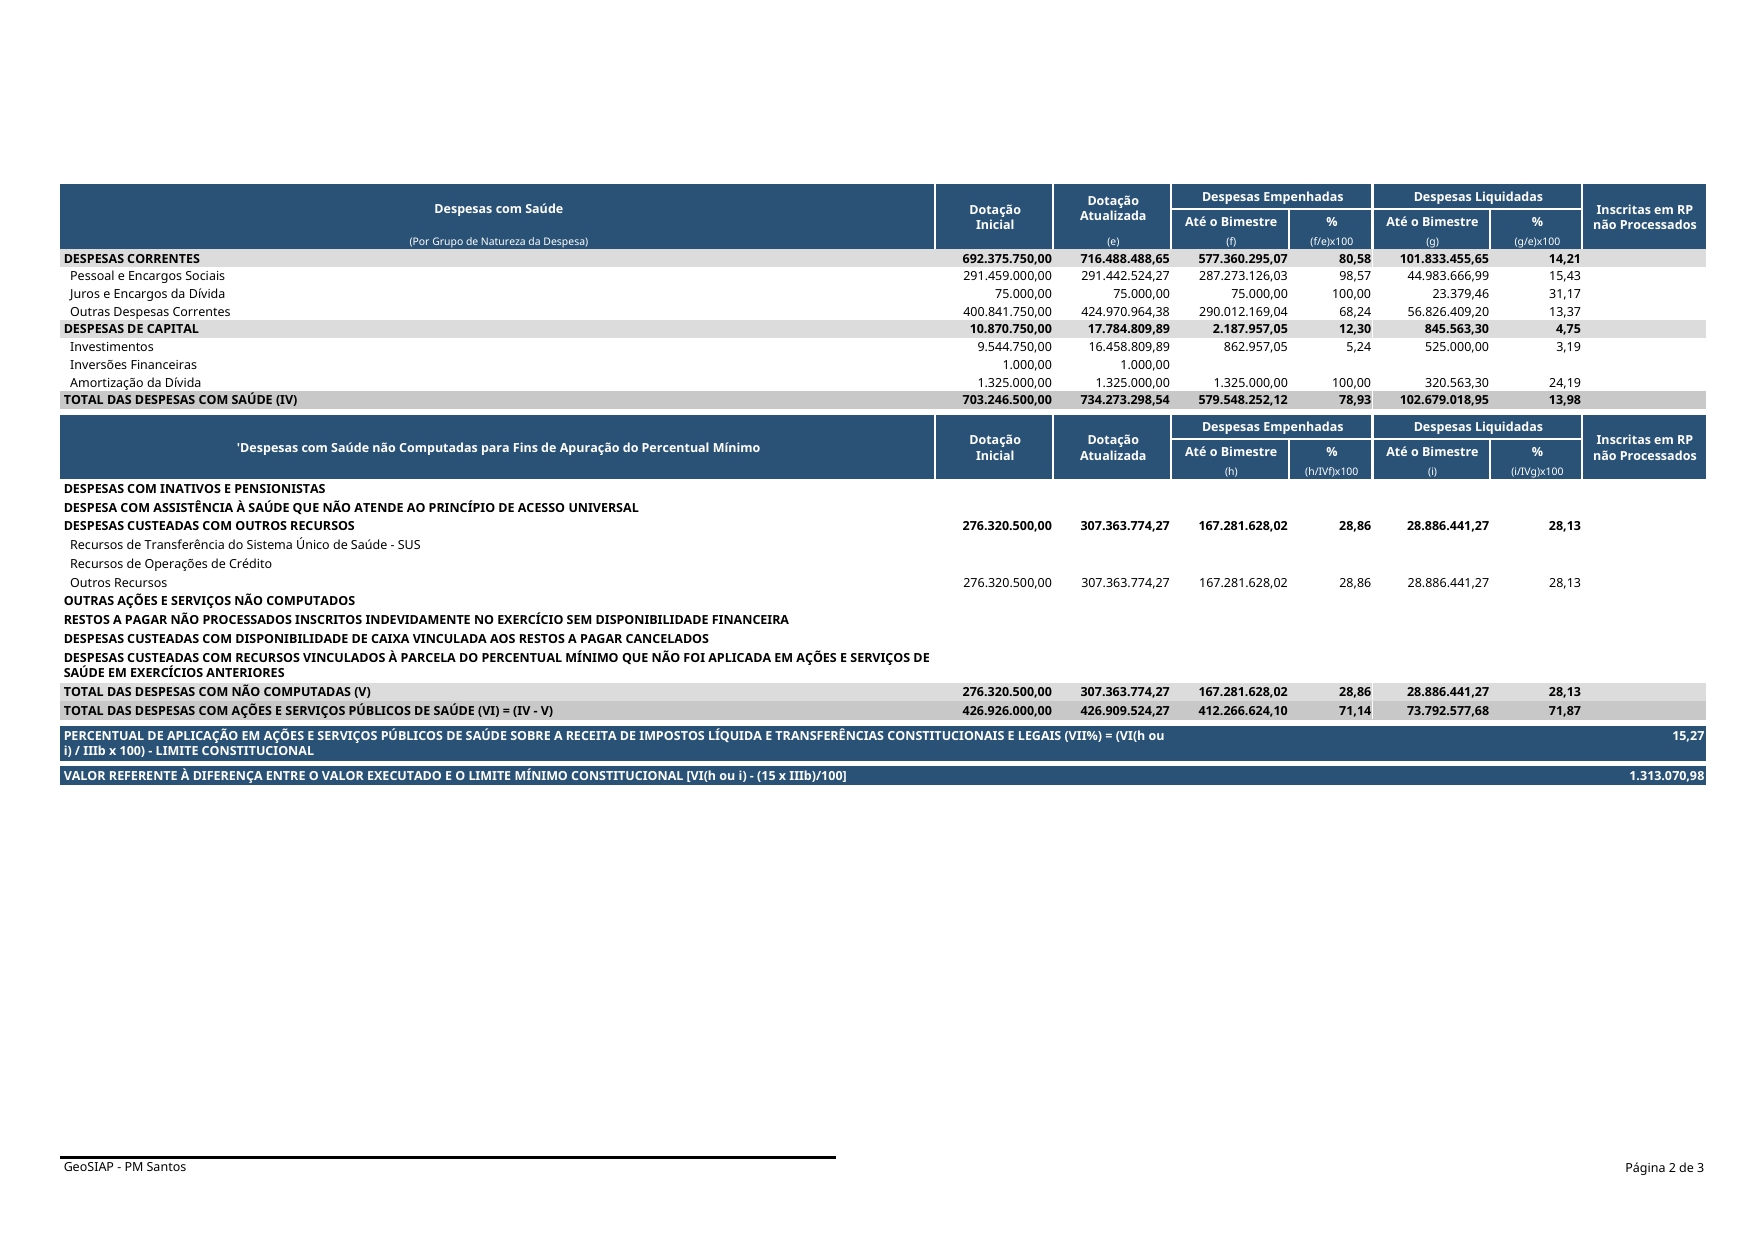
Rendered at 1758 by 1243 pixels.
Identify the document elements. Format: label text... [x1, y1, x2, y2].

table_cell [1582, 648, 1706, 666]
table_cell 71,87 [1490, 701, 1582, 719]
table_cell 13,98 [1490, 391, 1582, 409]
table_cell [935, 555, 1053, 572]
table_cell 98,57 [1289, 267, 1372, 285]
table_cell [1490, 356, 1582, 373]
table_cell 1.325.000,00 [935, 373, 1053, 391]
table_cell [1373, 611, 1490, 628]
table_cell RESTOS A PAGAR NÃO PROCESSADOS INSCRITOS INDEVIDAMENTE NO EXERCÍCIO SEM DISPONIBILIDADE FINANCEIRA [60, 611, 935, 629]
table_cell 167.281.628,02 [1171, 573, 1289, 591]
table_cell Investimentos [60, 338, 935, 356]
table_cell (f/e)x100 [1290, 232, 1371, 249]
table_cell [1289, 356, 1372, 373]
table_cell [1373, 356, 1490, 373]
table_cell [1582, 249, 1706, 267]
table_cell 307.363.774,27 [1053, 683, 1171, 700]
table_cell [1582, 592, 1706, 610]
table_cell Juros e Encargos da Dívida [60, 285, 935, 302]
table_cell [935, 498, 1053, 516]
table_header [1698, 59, 1706, 88]
table_cell [176, 159, 1706, 166]
table_cell [1171, 630, 1289, 647]
table_cell [1582, 611, 1706, 628]
table_cell [1373, 536, 1490, 553]
table_cell 703.246.500,00 [935, 391, 1053, 409]
table_cell 80,58 [1289, 249, 1372, 267]
table_cell 16.458.809,89 [1053, 338, 1171, 356]
table_cell 276.320.500,00 [935, 517, 1053, 535]
table_cell 28.886.441,27 [1373, 683, 1490, 700]
table_cell Inscritas em RP não Processados [1583, 415, 1706, 479]
table_cell [1490, 592, 1582, 610]
table_cell [935, 648, 1053, 666]
table_cell DESPESAS DE CAPITAL [60, 320, 935, 338]
table_cell 577.360.295,07 [1171, 249, 1289, 267]
table_cell 28.886.441,27 [1373, 573, 1490, 591]
table_cell 12,30 [1289, 320, 1372, 338]
table_cell 426.909.524,27 [1053, 701, 1171, 719]
table_cell [1053, 630, 1171, 647]
table_cell Despesas com Saúde [60, 184, 934, 232]
table_cell 28,86 [1289, 683, 1372, 700]
table_cell Despesas Liquidadas [1374, 184, 1581, 208]
table_cell 23.379,46 [1373, 285, 1490, 302]
table_cell DESPESA COM ASSISTÊNCIA À SAÚDE QUE NÃO ATENDE AO PRINCÍPIO DE ACESSO UNIVERSAL [60, 498, 935, 517]
table_cell [176, 139, 1706, 159]
table_cell 78,93 [1289, 391, 1372, 409]
table_cell [1490, 536, 1582, 553]
table_cell [1171, 498, 1289, 516]
table_cell [1582, 536, 1706, 553]
table_cell TOTAL DAS DESPESAS COM NÃO COMPUTADAS (V) [60, 683, 935, 701]
table_cell % [1491, 210, 1581, 232]
table_cell 1.325.000,00 [1171, 373, 1289, 391]
table_cell 68,24 [1289, 303, 1372, 320]
table_cell [1582, 303, 1706, 320]
table_cell [1698, 89, 1706, 113]
table_cell 276.320.500,00 [935, 573, 1053, 591]
table_cell 412.266.624,10 [1171, 701, 1289, 719]
table_cell Dotação Atualizada [1054, 415, 1170, 479]
table_cell [1373, 498, 1490, 516]
table_cell [1582, 555, 1706, 572]
table_cell [68, 156, 168, 166]
table_cell 13,37 [1490, 303, 1582, 320]
table_cell (h/IVf)x100 [1290, 462, 1371, 479]
table_cell Despesas Empenhadas [1172, 184, 1371, 208]
table_cell [1490, 648, 1582, 666]
table_cell DESPESAS COM INATIVOS E PENSIONISTAS [60, 480, 935, 498]
table_cell 15,27 [1171, 726, 1706, 744]
table_cell 1.325.000,00 [1053, 373, 1171, 391]
table_cell 5,24 [1289, 338, 1372, 356]
table_cell [1053, 536, 1171, 553]
table_cell 3,19 [1490, 338, 1582, 356]
table_cell 100,00 [1289, 373, 1372, 391]
table_cell 100,00 [1289, 285, 1372, 302]
table_cell % [1290, 440, 1371, 462]
table_cell DESPESAS CUSTEADAS COM DISPONIBILIDADE DE CAIXA VINCULADA AOS RESTOS A PAGAR CANCELADOS [60, 630, 935, 648]
table_cell 75.000,00 [1171, 285, 1289, 302]
table_cell [1504, 166, 1697, 184]
table_cell (g) [1374, 232, 1489, 249]
table_cell 24,19 [1490, 373, 1582, 391]
table_header [168, 59, 176, 166]
table_cell 320.563,30 [1373, 373, 1490, 391]
table_cell [935, 536, 1053, 553]
table_cell 692.375.750,00 [935, 249, 1053, 267]
table_header [68, 59, 168, 156]
table_cell [1171, 536, 1289, 553]
table_cell DESPESAS CORRENTES [60, 249, 935, 267]
table_cell (g/e)x100 [1491, 232, 1581, 249]
table_cell [1373, 555, 1490, 572]
table_cell 167.281.628,02 [1171, 683, 1289, 700]
table_cell [1289, 480, 1372, 497]
table_cell [1289, 536, 1372, 553]
table_cell [176, 89, 1570, 113]
table_cell 75.000,00 [935, 285, 1053, 302]
table_cell 31,17 [1490, 285, 1582, 302]
table_cell Inscritas em RP não Processados [1583, 184, 1706, 249]
table_cell 14,21 [1490, 249, 1582, 267]
table_cell 734.273.298,54 [1053, 391, 1171, 409]
table_cell [1053, 592, 1171, 610]
table_cell 28.886.441,27 [1373, 517, 1490, 535]
table_cell [1490, 498, 1582, 516]
table_cell Até o Bimestre [1374, 210, 1489, 232]
table_cell Dotação Atualizada [1054, 184, 1170, 232]
table_cell [1582, 391, 1706, 409]
table_cell [1289, 555, 1372, 572]
table_cell [60, 761, 1706, 766]
table_cell Até o Bimestre [1374, 440, 1489, 462]
table_header [176, 59, 1570, 88]
table_cell (i/IVg)x100 [1491, 462, 1581, 479]
table_cell [1490, 555, 1582, 572]
table_cell 15,43 [1490, 267, 1582, 285]
table_cell [1171, 744, 1706, 761]
table_cell [1373, 592, 1490, 610]
table_cell PERCENTUAL DE APLICAÇÃO EM AÇÕES E SERVIÇOS PÚBLICOS DE SAÚDE SOBRE A RECEITA DE IMPOSTOS LÍQUIDA E TRANSFERÊNCIAS CONSTITUCIONAIS E LEGAIS (VII%) = (VI(h ou i) / IIIb x 100) - LIMITE CONSTITUCIONAL [60, 726, 1171, 761]
table_cell 862.957,05 [1171, 338, 1289, 356]
table_cell [1582, 701, 1706, 719]
table_cell [1582, 285, 1706, 302]
table_cell [60, 785, 1706, 1156]
table_cell [1171, 555, 1289, 572]
table_cell Recursos de Operações de Crédito [60, 555, 935, 573]
table_cell [1495, 166, 1504, 184]
table_cell 101.833.455,65 [1373, 249, 1490, 267]
table_cell Outras Despesas Correntes [60, 303, 935, 320]
table_cell [1171, 611, 1289, 628]
table_cell 75.000,00 [1053, 285, 1171, 302]
table_cell [1582, 573, 1706, 591]
table_cell TOTAL DAS DESPESAS COM AÇÕES E SERVIÇOS PÚBLICOS DE SAÚDE (VI) = (IV - V) [60, 701, 935, 720]
table_cell Recursos de Transferência do Sistema Único de Saúde - SUS [60, 536, 935, 554]
table_cell [1373, 648, 1490, 666]
table_cell 56.826.409,20 [1373, 303, 1490, 320]
table_cell Outros Recursos [60, 573, 935, 592]
table_cell [1373, 480, 1490, 497]
table_cell [1698, 166, 1706, 184]
table_cell [1490, 630, 1582, 647]
table_cell [1582, 480, 1706, 497]
table_cell Pessoal e Encargos Sociais [60, 267, 935, 285]
table_cell 424.970.964,38 [1053, 303, 1171, 320]
table_cell Amortização da Dívida [60, 373, 935, 391]
table_cell [1570, 79, 1697, 98]
table_cell 9.544.750,00 [935, 338, 1053, 356]
table_cell [1289, 648, 1372, 666]
table_cell 28,13 [1490, 517, 1582, 535]
table_cell DESPESAS CUSTEADAS COM OUTROS RECURSOS [60, 517, 935, 536]
table_cell [1053, 498, 1171, 516]
table_cell [60, 409, 1706, 414]
table_cell 44.983.666,99 [1373, 267, 1490, 285]
table_cell [1582, 320, 1706, 338]
table_cell % [1491, 440, 1581, 462]
table_cell [1171, 592, 1289, 610]
table_cell [1171, 356, 1289, 373]
table_cell (Por Grupo de Natureza da Despesa) [60, 232, 934, 249]
table_cell 307.363.774,27 [1053, 517, 1171, 535]
table_cell [935, 592, 1053, 610]
table_cell 287.273.126,03 [1171, 267, 1289, 285]
table_cell [1582, 498, 1706, 516]
table_cell 716.488.488,65 [1053, 249, 1171, 267]
table_cell 28,13 [1490, 573, 1582, 591]
table_cell [1053, 648, 1171, 666]
table_cell [935, 630, 1053, 647]
table_header [1570, 59, 1697, 78]
table_cell [1490, 611, 1582, 628]
table_cell Até o Bimestre [1172, 440, 1288, 462]
table_cell [1171, 648, 1289, 666]
table_cell Dotação Inicial [936, 184, 1052, 249]
table_cell [1582, 267, 1706, 285]
table_cell [60, 166, 1495, 183]
table_cell 525.000,00 [1373, 338, 1490, 356]
table_cell 1.313.070,98 [1171, 766, 1706, 784]
table_cell 'Despesas com Saúde não Computadas para Fins de Apuração do Percentual Mínimo [60, 415, 934, 479]
table_cell % [1290, 210, 1371, 232]
table_cell [1373, 630, 1490, 647]
table_cell [1289, 592, 1372, 610]
table_cell Página 2 de 3 [836, 1156, 1706, 1175]
table_cell [1582, 630, 1706, 647]
table_cell 2.187.957,05 [1171, 320, 1289, 338]
table_cell (i) [1374, 462, 1489, 479]
table_cell 426.926.000,00 [935, 701, 1053, 719]
table_cell (h) [1172, 462, 1288, 479]
table_cell [1582, 356, 1706, 373]
table_cell Até o Bimestre [1172, 210, 1288, 232]
table_cell [1582, 373, 1706, 391]
table_cell [935, 611, 1053, 628]
table_cell 17.784.809,89 [1053, 320, 1171, 338]
table_cell 579.548.252,12 [1171, 391, 1289, 409]
table_cell 28,86 [1289, 517, 1372, 535]
table_cell [1289, 630, 1372, 647]
table_cell [176, 114, 1706, 138]
table_cell (f) [1172, 232, 1288, 249]
table_cell 290.012.169,04 [1171, 303, 1289, 320]
table_cell 102.679.018,95 [1373, 391, 1490, 409]
table_cell Dotação Inicial [936, 415, 1052, 479]
table_cell 167.281.628,02 [1171, 517, 1289, 535]
table_cell 845.563,30 [1373, 320, 1490, 338]
table_cell Despesas Liquidadas [1374, 415, 1581, 438]
table_cell 1.000,00 [1053, 356, 1171, 373]
table_cell DESPESAS CUSTEADAS COM RECURSOS VINCULADOS À PARCELA DO PERCENTUAL MÍNIMO QUE NÃO FOI APLICADA EM AÇÕES E SERVIÇOS DE SAÚDE EM EXERCÍCIOS ANTERIORES [60, 648, 935, 683]
table_cell 400.841.750,00 [935, 303, 1053, 320]
table_cell [1289, 498, 1372, 516]
table_cell 10.870.750,00 [935, 320, 1053, 338]
table_cell [1171, 480, 1289, 497]
table_cell [1053, 611, 1171, 628]
table_cell [1582, 517, 1706, 535]
table_cell 28,86 [1289, 573, 1372, 591]
table_cell 291.459.000,00 [935, 267, 1053, 285]
table_cell 28,13 [1490, 683, 1582, 700]
table_cell TOTAL DAS DESPESAS COM SAÚDE (IV) [60, 391, 935, 409]
table_cell 73.792.577,68 [1373, 701, 1490, 719]
table_cell (e) [1054, 232, 1170, 249]
table_cell 291.442.524,27 [1053, 267, 1171, 285]
table_cell OUTRAS AÇÕES E SERVIÇOS NÃO COMPUTADOS [60, 592, 935, 611]
table_cell [1490, 480, 1582, 497]
table_cell [1053, 555, 1171, 572]
table_cell Despesas Empenhadas [1172, 415, 1371, 438]
table_cell 276.320.500,00 [935, 683, 1053, 700]
table_cell [1582, 683, 1706, 700]
table_cell [1053, 480, 1171, 497]
table_cell 71,14 [1289, 701, 1372, 719]
table_cell GeoSIAP - PM Santos [60, 1159, 836, 1175]
table_cell VALOR REFERENTE À DIFERENÇA ENTRE O VALOR EXECUTADO E O LIMITE MÍNIMO CONSTITUCIONAL [VI(h ou i) - (15 x IIIb)/100] [60, 766, 1171, 785]
table_cell [1582, 338, 1706, 356]
table_cell 4,75 [1490, 320, 1582, 338]
table_cell [1570, 98, 1697, 113]
table_cell Inversões Financeiras [60, 356, 935, 373]
table_cell [1289, 611, 1372, 628]
table_header [60, 59, 68, 166]
table_cell [60, 720, 1706, 726]
table_cell 307.363.774,27 [1053, 573, 1171, 591]
table_cell [935, 666, 1706, 683]
table_cell [935, 480, 1053, 497]
table_cell 1.000,00 [935, 356, 1053, 373]
